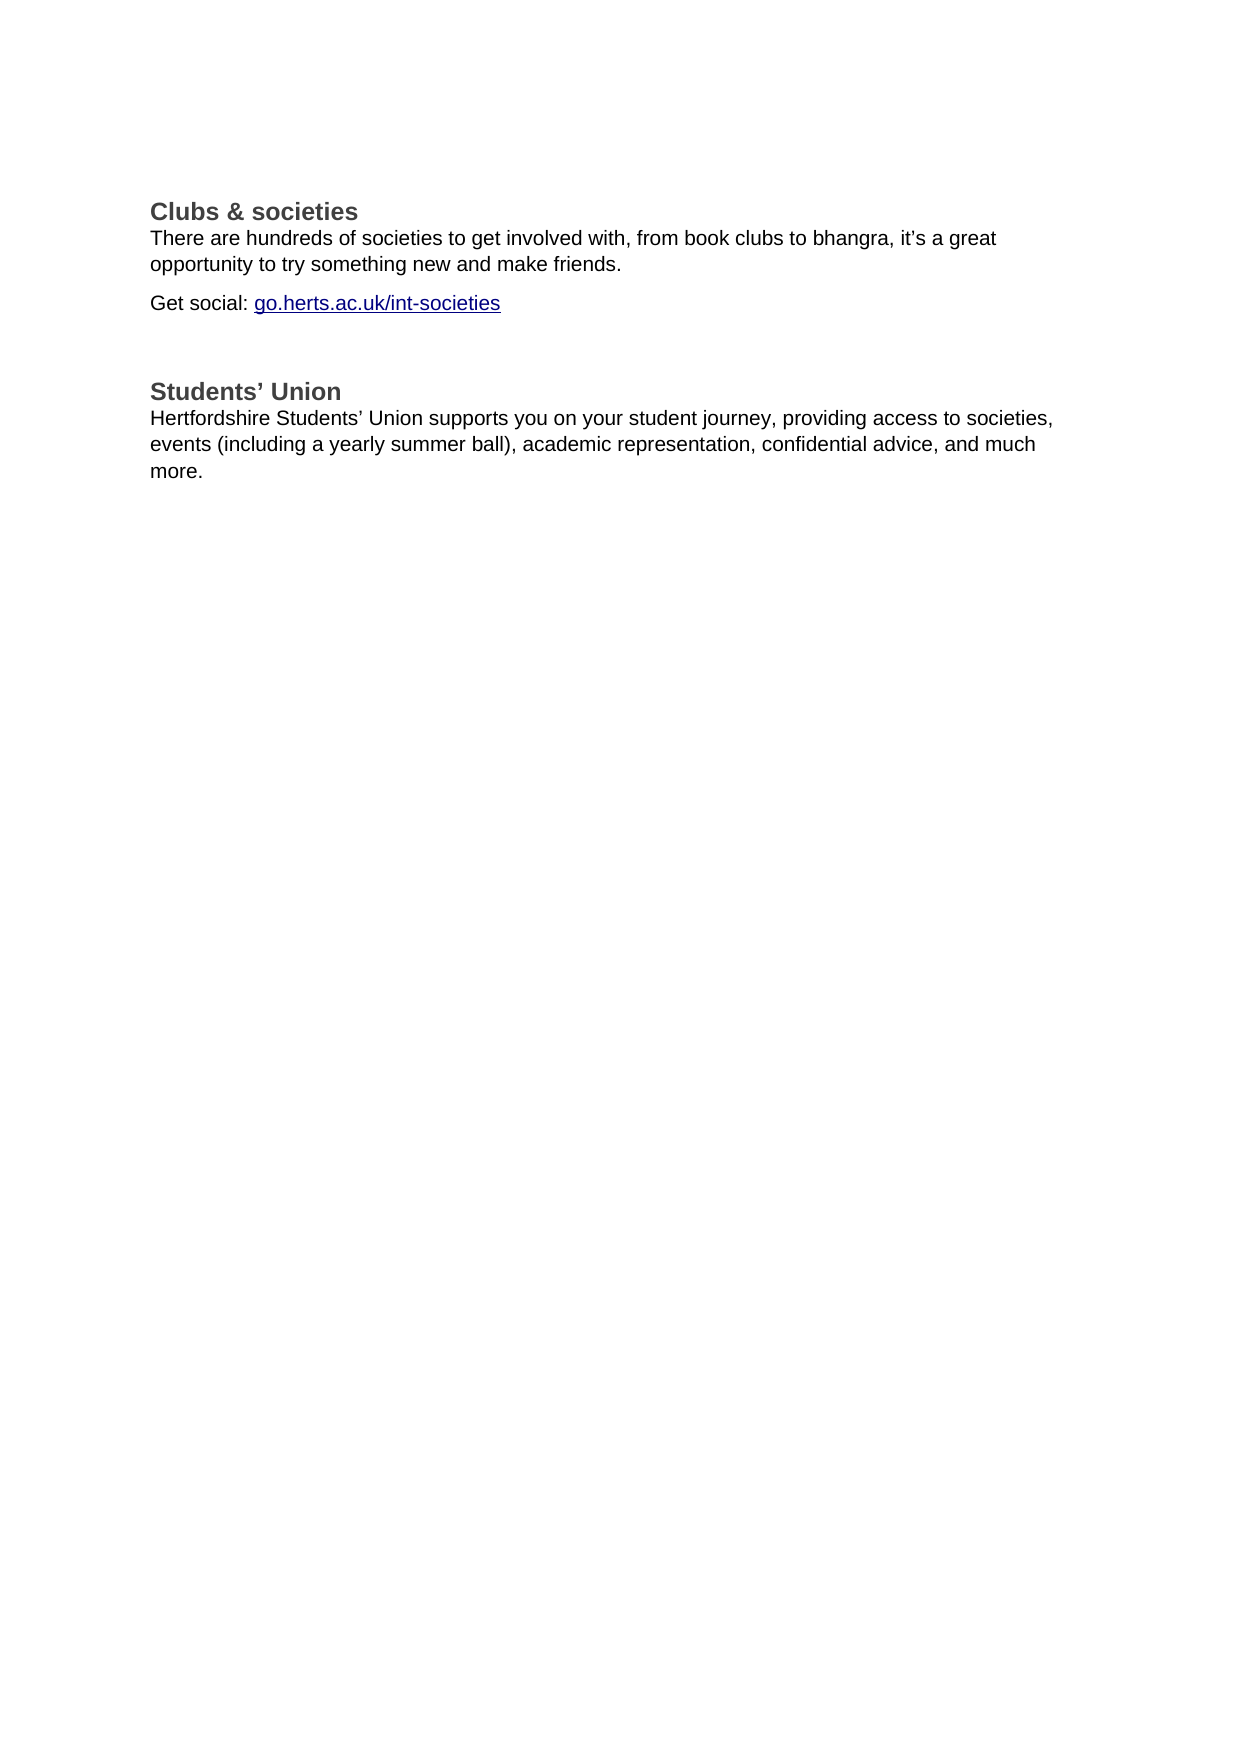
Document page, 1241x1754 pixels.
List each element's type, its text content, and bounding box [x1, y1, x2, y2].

text Hertfordshire Students’ Union supports you on your student journey, providing access to societies, events (including a yearly summer ball), academic representation, confidential advice, and much more. [150, 406, 1090, 483]
subtitle Clubs & societies [150, 197, 1090, 226]
text Get social: go.herts.ac.uk/int-societies [150, 291, 1090, 315]
subtitle Students’ Union [150, 377, 1090, 406]
text There are hundreds of societies to get involved with, from book clubs to bhangra, it’s a great opportunity to try something new and make friends. [150, 226, 1090, 276]
